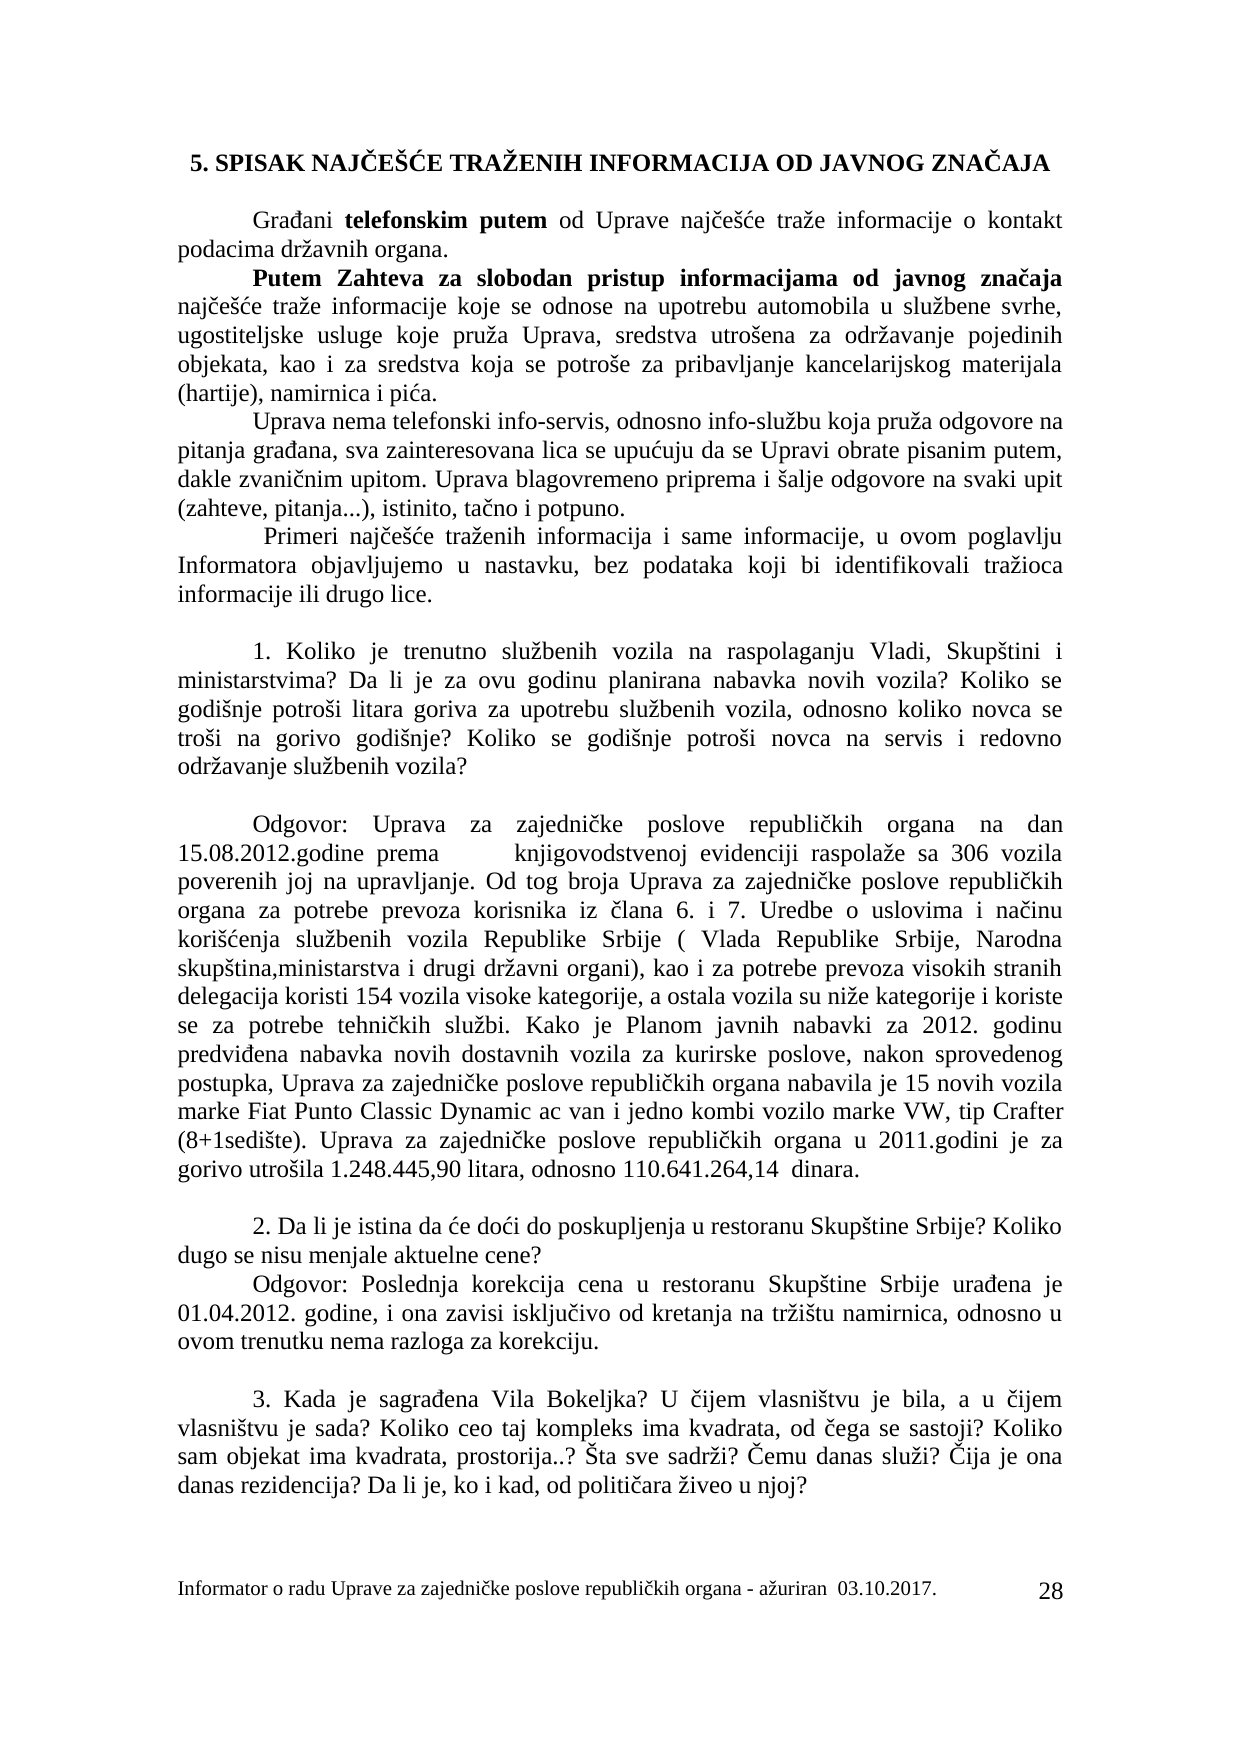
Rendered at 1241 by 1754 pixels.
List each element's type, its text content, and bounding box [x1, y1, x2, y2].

text 5. SPISAK NAJČEŠĆE TRAŽENIH INFORMACIJA OD JAVNOG ZNAČAJA [177, 148, 1063, 176]
text Građani telefonskim putem od Uprave najčešće traže informacije o kontakt podacima državnih organa. [177, 205, 1063, 263]
text 1. Koliko je trenutno službenih vozila na raspolaganju Vladi, Skupštini i ministarstvima? Da li je za ovu godinu planirana nabavka novih vozila? Koliko se godišnje potroši litara goriva za upotrebu službenih vozila, odnosno koliko novca se troši na gorivo godišnje? Koliko se godišnje potroši novca na servis i redovno održavanje službenih vozila? [177, 636, 1063, 780]
text Odgovor: Poslednja korekcija cena u restoranu Skupštine Srbije urađena je 01.04.2012. godine, i ona zavisi isklјučivo od kretanja na tržištu namirnica, odnosno u ovom trenutku nema razloga za korekciju. [177, 1269, 1063, 1355]
text Uprava nema telefonski info-servis, odnosno info-službu koja pruža odgovore na pitanja građana, sva zainteresovana lica se upućuju da se Upravi obrate pisanim putem, dakle zvaničnim upitom. Uprava blagovremeno priprema i šalјe odgovore na svaki upit (zahteve, pitanja...), istinito, tačno i potpuno. [177, 406, 1063, 521]
text 3. Kada je sagrađena Vila Bokelјka? U čijem vlasništvu je bila, a u čijem vlasništvu je sada? Koliko ceo taj kompleks ima kvadrata, od čega se sastoji? Koliko sam objekat ima kvadrata, prostorija..? Šta sve sadrži? Čemu danas služi? Čija je ona danas rezidencija? Da li je, ko i kad, od političara živeo u njoj? [177, 1384, 1063, 1499]
text Primeri najčešće traženih informacija i same informacije, u ovom poglavlјu Informatora objavlјujemo u nastavku, bez podataka koji bi identifikovali tražioca informacije ili drugo lice. [177, 521, 1063, 608]
text 2. Da li je istina da će doći do poskuplјenja u restoranu Skupštine Srbije? Koliko dugo se nisu menjale aktuelne cene? [177, 1211, 1063, 1269]
text Odgovor: Uprava za zajedničke poslove republičkih organa na dan 15.08.2012.godine prema knjigovodstvenoj evidenciji raspolaže sa 306 vozila poverenih joj na upravlјanje. Od tog broja Uprava za zajedničke poslove republičkih organa za potrebe prevoza korisnika iz člana 6. i 7. Uredbe o uslovima i načinu korišćenja službenih vozila Republike Srbije ( Vlada Republike Srbije, Narodna skupština,ministarstva i drugi državni organi), kao i za potrebe prevoza visokih stranih delegacija koristi 154 vozila visoke kategorije, a ostala vozila su niže kategorije i koriste se za potrebe tehničkih službi. Kako je Planom javnih nabavki za 2012. godinu predviđena nabavka novih dostavnih vozila za kurirske poslove, nakon sprovedenog postupka, Uprava za zajedničke poslove republičkih organa nabavila je 15 novih vozila marke Fiat Punto Classic Dynamic ac van i jedno kombi vozilo marke VW, tip Crafter (8+1sedište). Uprava za zajedničke poslove republičkih organa u 2011.godini je za gorivo utrošila 1.248.445,90 litara, odnosno 110.641.264,14 dinara. [177, 809, 1063, 1183]
text Putem Zahteva za slobodan pristup informacijama od javnog značaja najčešće traže informacije koje se odnose na upotrebu automobila u službene svrhe, ugostitelјske usluge koje pruža Uprava, sredstva utrošena za održavanje pojedinih objekata, kao i za sredstva koja se potroše za pribavlјanje kancelarijskog materijala (hartije), namirnica i pića. [177, 263, 1063, 406]
